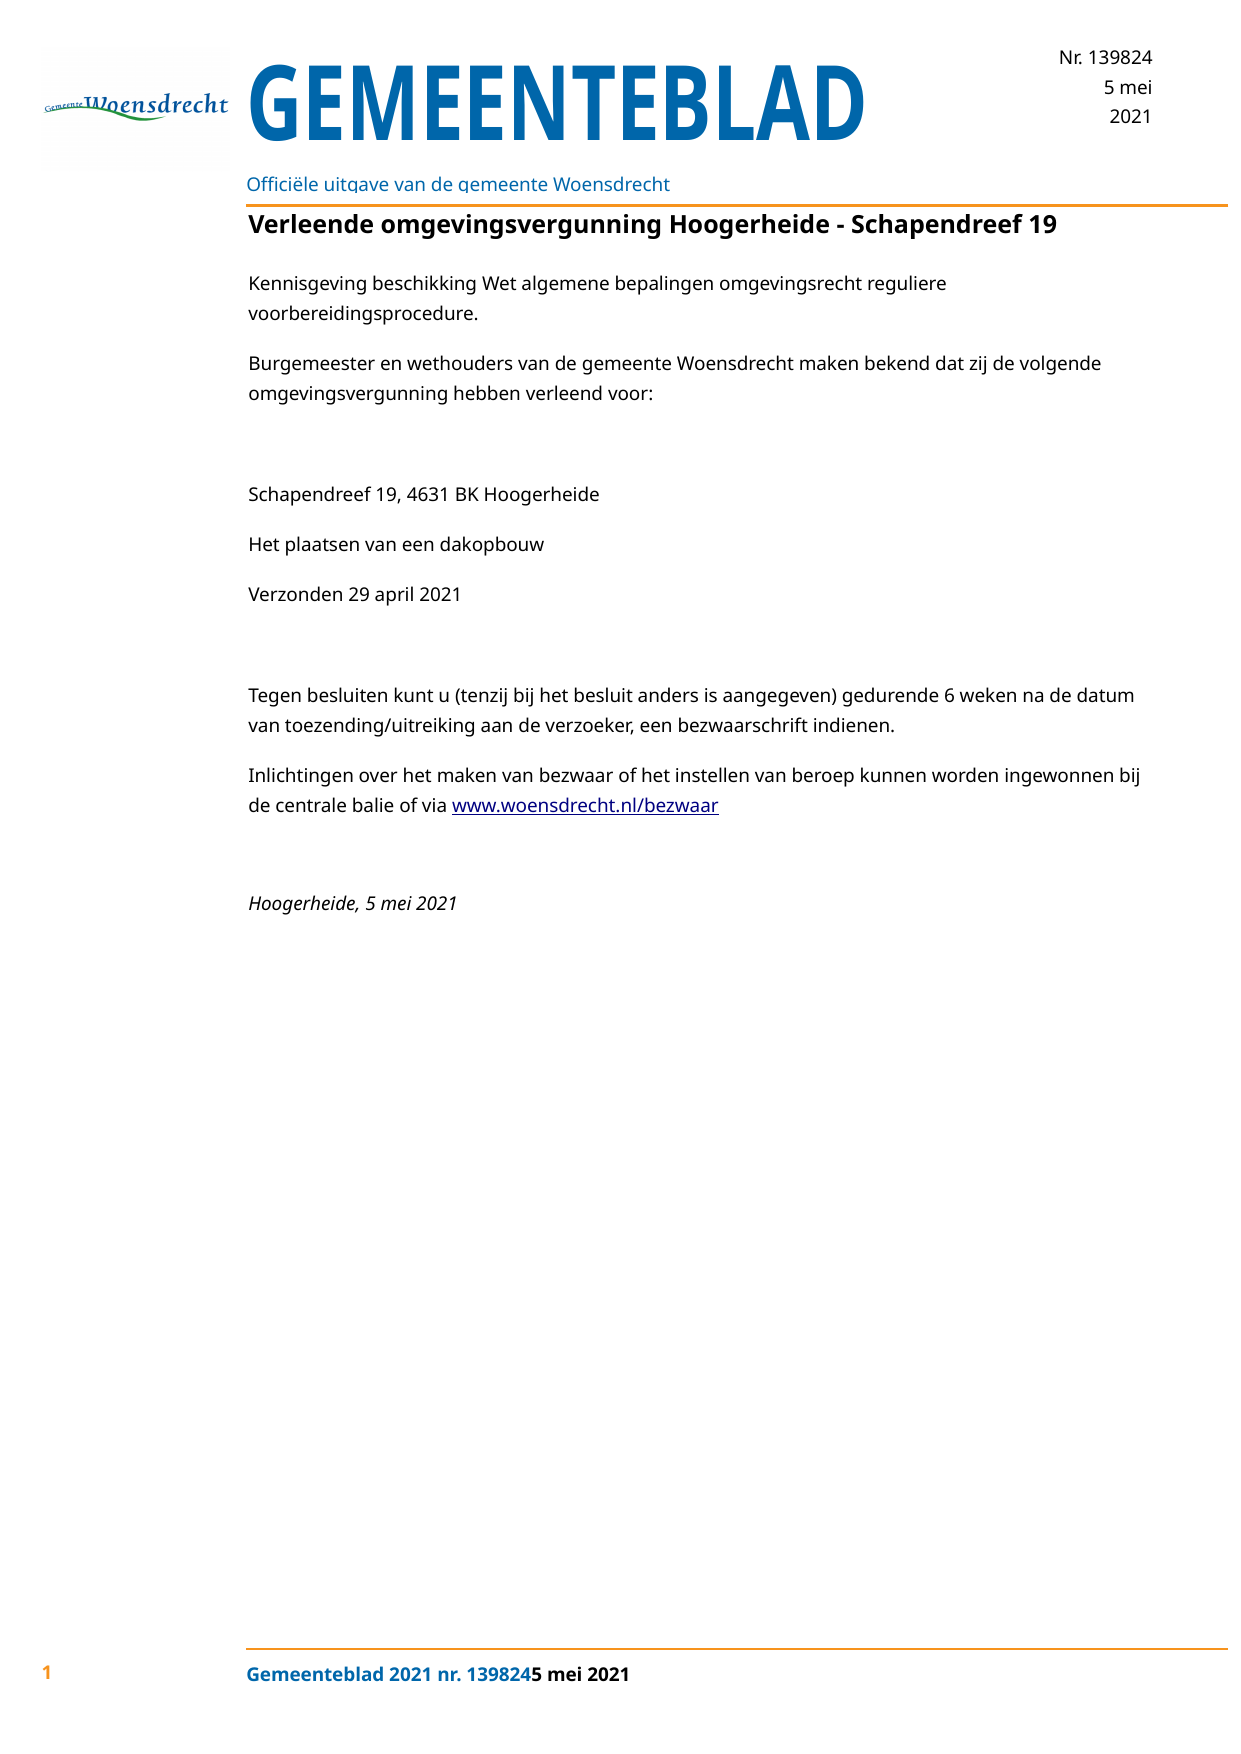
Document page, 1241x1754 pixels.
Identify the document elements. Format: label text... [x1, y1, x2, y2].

text Schapendreef 19, 4631 BK Hoogerheide [248, 481, 1152, 506]
text Kennisgeving beschikking Wet algemene bepalingen omgevingsrecht reguliere voorbereidingsprocedure. [248, 270, 1152, 326]
text Burgemeester en wethouders van de gemeente Woensdrecht maken bekend dat zij de volgende omgevingsvergunning hebben verleend voor: [248, 350, 1152, 406]
picture [41, 47, 231, 172]
text Het plaatsen van een dakopbouw [248, 531, 1152, 557]
text Hoogerheide, 5 mei 2021 [248, 890, 1152, 916]
text Tegen besluiten kunt u (tenzij bij het besluit anders is aangegeven) gedurende 6 weken na de datum van toezending/uitreiking aan de verzoeker, een bezwaarschrift indienen. [248, 682, 1152, 738]
text Inlichtingen over het maken van bezwaar of het instellen van beroep kunnen worden ingewonnen bij de centrale balie of via www.woensdrecht.nl/bezwaar [248, 762, 1152, 818]
text Verzonden 29 april 2021 [248, 582, 1152, 607]
text Verleende omgevingsvergunning Hoogerheide - Schapendreef 19 [248, 207, 1152, 241]
